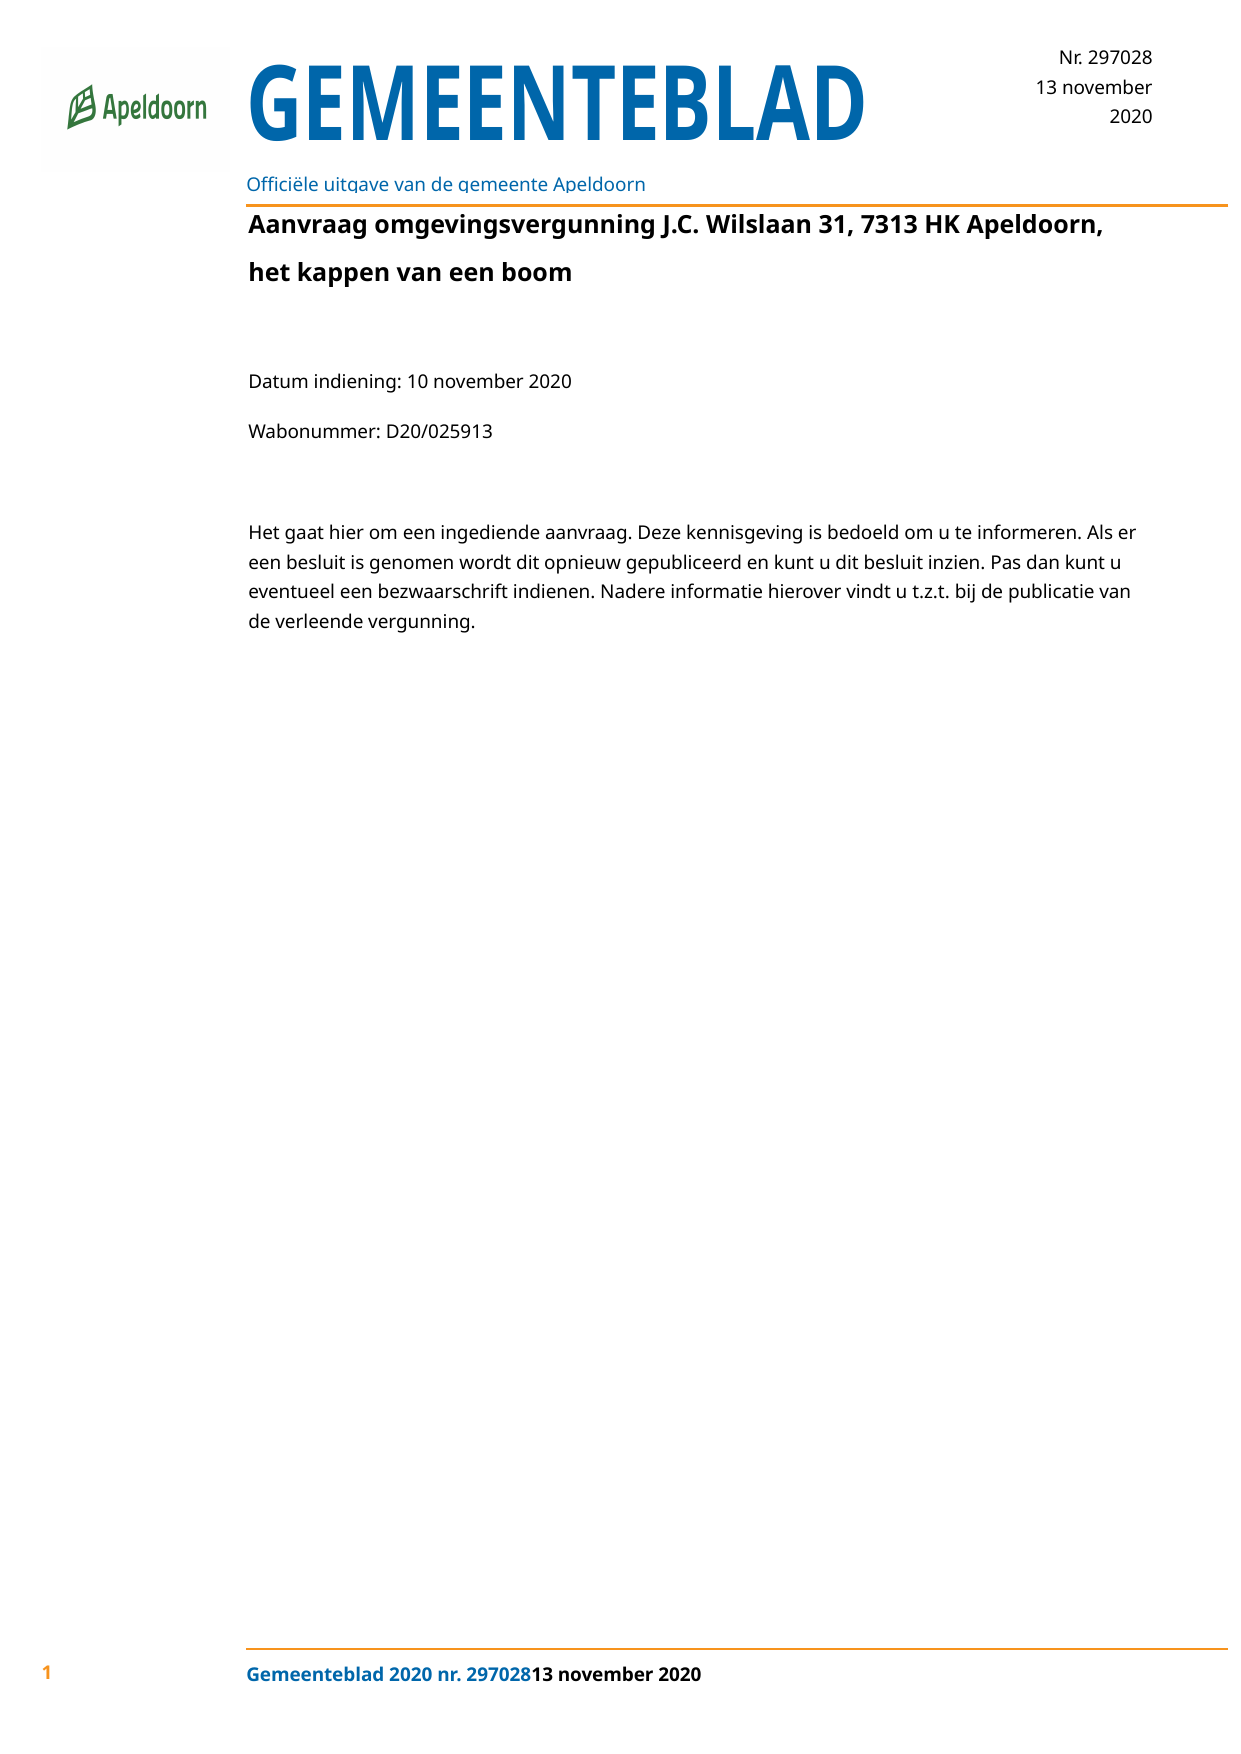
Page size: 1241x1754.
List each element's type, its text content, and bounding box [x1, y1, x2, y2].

text Het gaat hier om een ingediende aanvraag. Deze kennisgeving is bedoeld om u te informeren. Als er een besluit is genomen wordt dit opnieuw gepubliceerd en kunt u dit besluit inzien. Pas dan kunt u eventueel een bezwaarschrift indienen. Nadere informatie hierover vindt u t.z.t. bij de publicatie van de verleende vergunning. [248, 519, 1152, 634]
text Wabonummer: D20/025913 [248, 419, 1152, 444]
text Datum indiening: 10 november 2020 [248, 368, 1152, 394]
picture [41, 47, 231, 172]
text Aanvraag omgevingsvergunning J.C. Wilslaan 31, 7313 HK Apeldoorn, het kappen van een boom [248, 207, 1152, 288]
